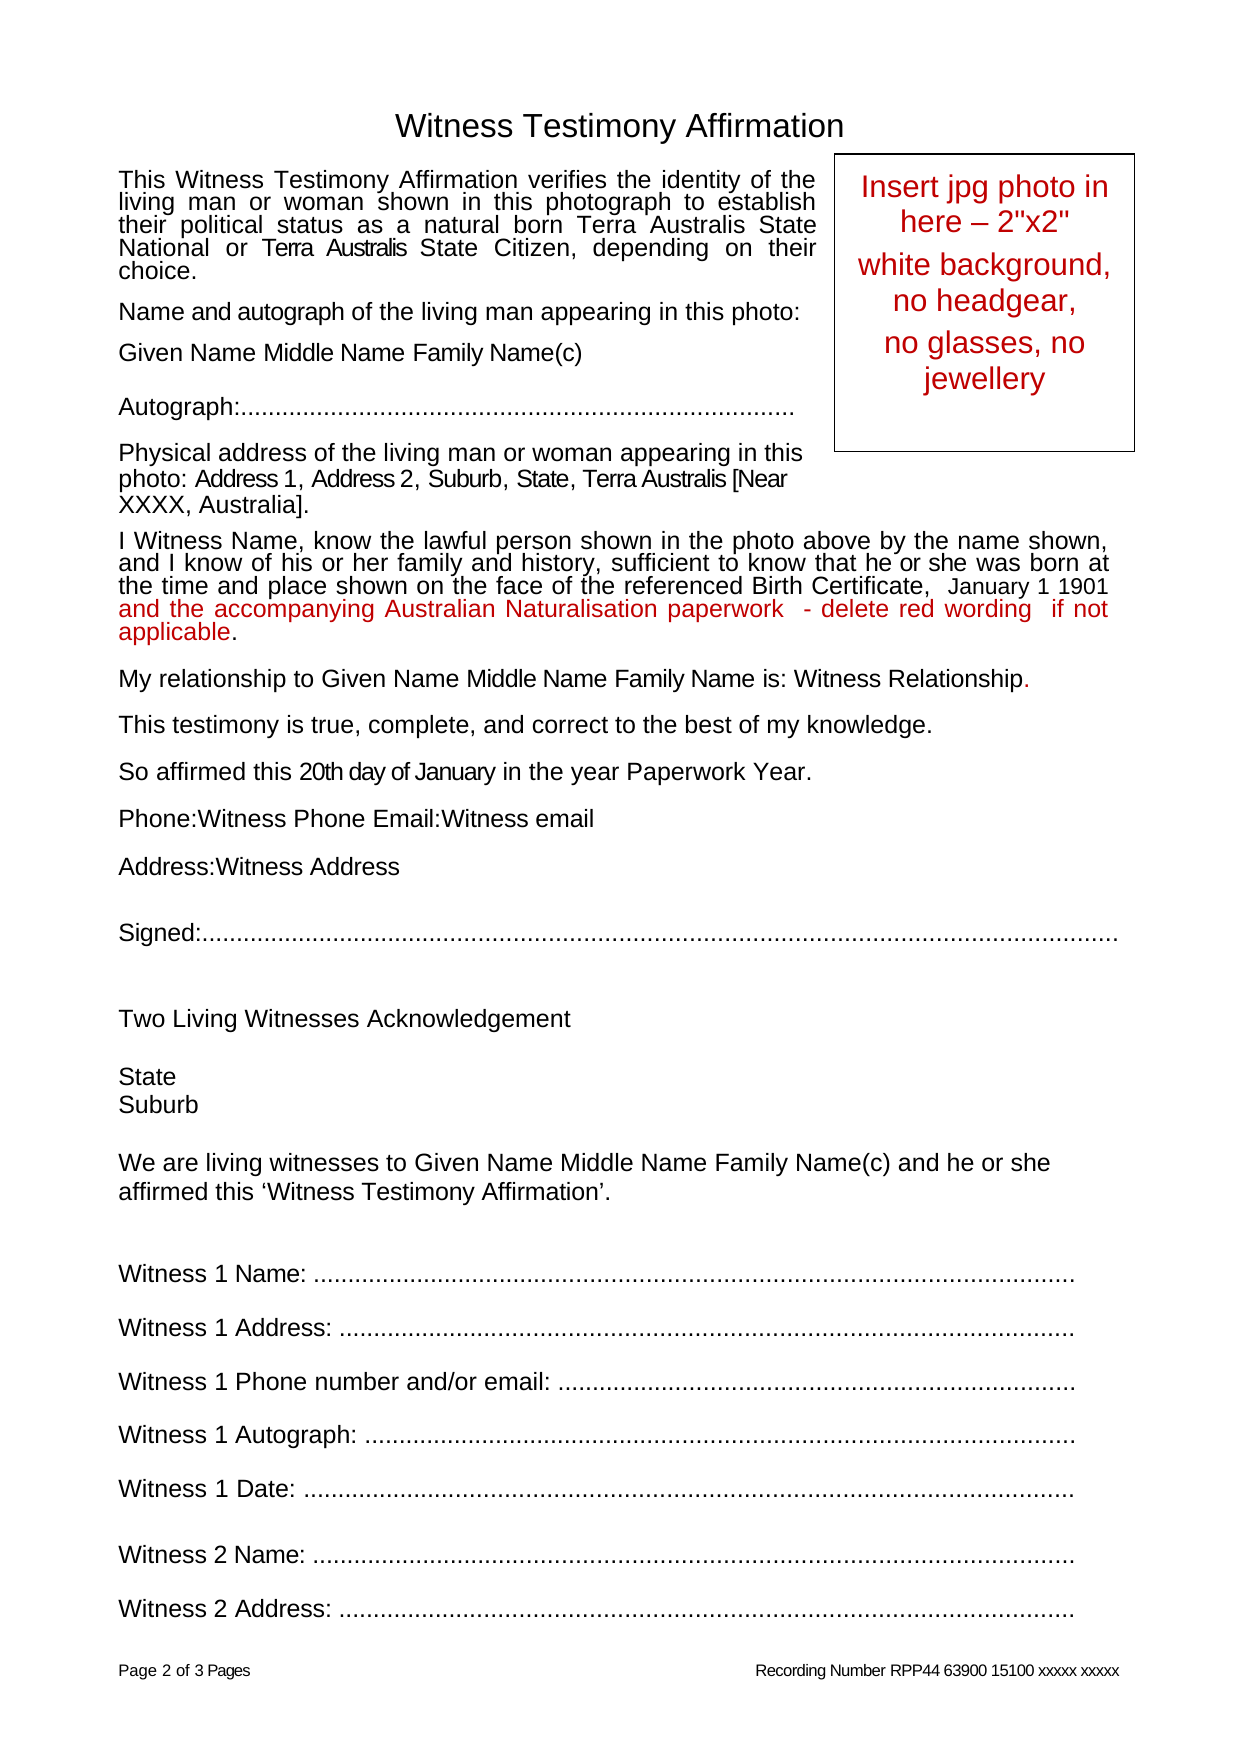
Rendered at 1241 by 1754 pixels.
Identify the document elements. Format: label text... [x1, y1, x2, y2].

text My relationship to Given Name Middle Name Family Name is: Witness Relationship. [118, 664, 1122, 693]
text Signed: [118, 918, 1122, 946]
text This testimony is true, complete, and correct to the best of my knowledge. [118, 713, 1109, 739]
text Witness 1 Name: [118, 1259, 1110, 1288]
text Name and autograph of the living man appearing in this photo: [118, 297, 817, 326]
title Witness Testimony Affirmation [118, 106, 1121, 145]
text Phone:Witness Phone Email:Witness email [118, 804, 1122, 833]
text State [118, 1061, 1122, 1090]
text Witness 1 Autograph: [118, 1420, 1110, 1449]
text Witness 2 Address: [118, 1594, 1110, 1623]
text Autograph: [118, 392, 817, 420]
text Given Name Middle Name Family Name(c) [118, 338, 817, 367]
text Witness 2 Name: [118, 1540, 1110, 1569]
text Physical address of the living man or woman appearing in this photo: Address 1, Address 2, Suburb, State, Terra Australis [Near XXXX, Australia]. [118, 441, 817, 518]
text Two Living Witnesses Acknowledgement [118, 1004, 1122, 1033]
text So affirmed this 20th day of January in the year Paperwork Year. [118, 757, 1122, 786]
text no glasses, no jewellery [850, 324, 1120, 396]
text I Witness Name, know the lawful person shown in the photo above by the name shown, and I know of his or her family and history, sufficient to know that he or she was born at the time and place shown on the face of the referenced Birth Certificate, January 1 1901 and the accompanying Australian Naturalisation paperwork - delete red wording if not applicable. [118, 531, 1110, 646]
text We are living witnesses to Given Name Middle Name Family Name(c) and he or she affirmed this ‘Witness Testimony Affirmation’. [118, 1148, 1122, 1205]
text Suburb [118, 1090, 1122, 1119]
text Insert jpg photo in here – 2"x2" [850, 168, 1120, 239]
text white background, no headgear, [850, 246, 1120, 318]
text Witness 1 Date: [118, 1474, 1110, 1503]
text Witness 1 Address: [118, 1313, 1110, 1341]
text This Witness Testimony Affirmation verifies the identity of the living man or woman shown in this photograph to establish their political status as a natural born Terra Australis State National or Terra Australis State Citizen, depending on their choice. [118, 170, 817, 285]
text Witness 1 Phone number and/or email: [118, 1366, 1110, 1395]
text Address:Witness Address [118, 851, 1122, 880]
